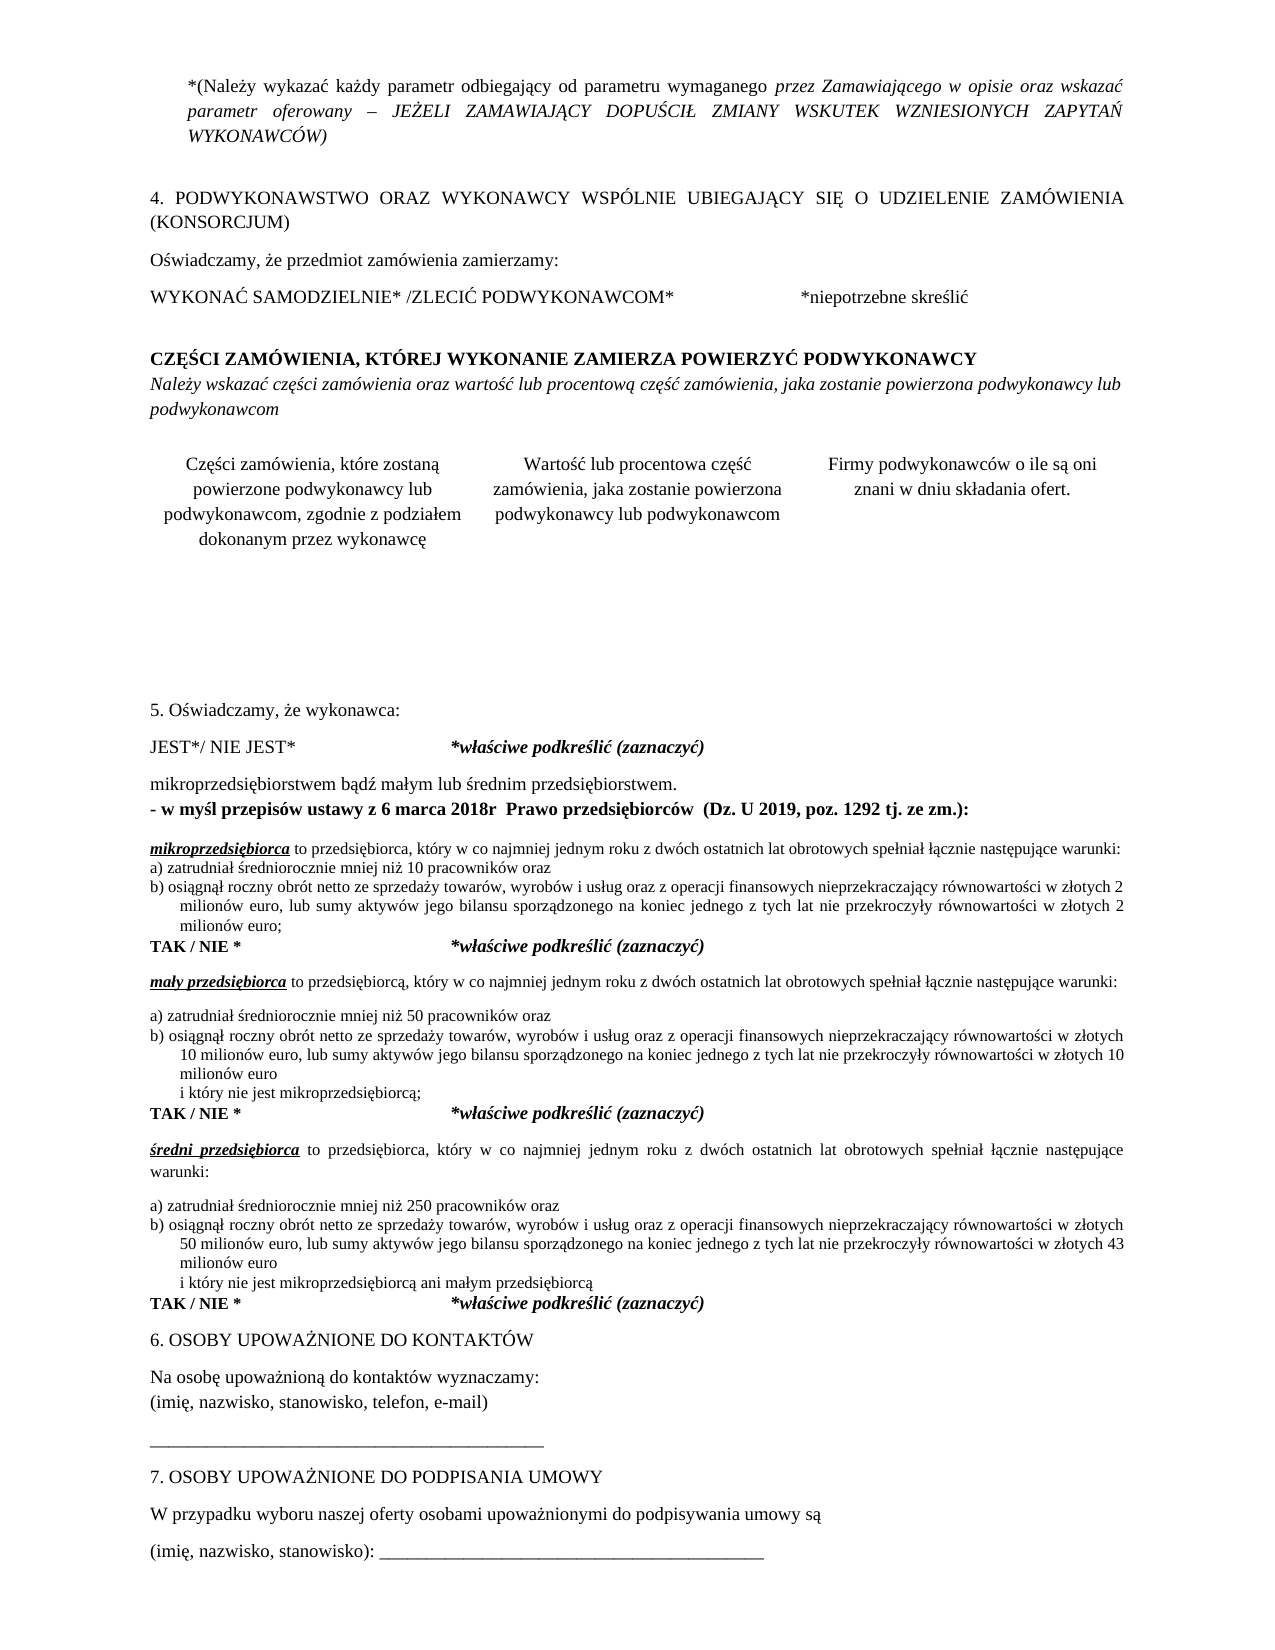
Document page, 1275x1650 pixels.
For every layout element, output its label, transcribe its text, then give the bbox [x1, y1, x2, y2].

text Oświadczamy, że przedmiot zamówienia zamierzamy: [150, 249, 1125, 270]
table_cell [150, 607, 475, 655]
table_header Wartość lub procentowa część zamówienia, jaka zostanie powierzona podwykonawcy lub podwykonawcom [475, 447, 800, 558]
text a) zatrudniał średniorocznie mniej niż 50 pracowników oraz [150, 1006, 1125, 1025]
text średni przedsiębiorca to przedsiębiorca, który w co najmniej jednym roku z dwóch ostatnich lat obrotowych spełniał łącznie następujące warunki: [150, 1139, 1125, 1181]
text b) osiągnął roczny obrót netto ze sprzedaży towarów, wyrobów i usług oraz z operacji finansowych nieprzekraczający równowartości w złotych 10 milionów euro, lub sumy aktywów jego bilansu sporządzonego na koniec jednego z tych lat nie przekroczyły równowartości w złotych 10 milionów euro [150, 1025, 1125, 1083]
text __________________________________________ [150, 1428, 1125, 1450]
text JEST*/ NIE JEST* *właściwe podkreślić (zaznaczyć) [150, 736, 1125, 757]
text (imię, nazwisko, stanowisko): _________________________________________ [150, 1540, 1125, 1562]
table_cell [800, 607, 1125, 655]
table_header Firmy podwykonawców o ile są oni znani w dniu składania ofert. [800, 447, 1125, 558]
text 7. OSOBY UPOWAŻNIONE DO PODPISANIA UMOWY [150, 1466, 1125, 1487]
text (imię, nazwisko, stanowisko, telefon, e-mail) [150, 1391, 1125, 1413]
text W przypadku wyboru naszej oferty osobami upoważnionymi do podpisywania umowy są [150, 1503, 1125, 1524]
text a) zatrudniał średniorocznie mniej niż 10 pracowników oraz [150, 858, 1125, 877]
table_cell [475, 558, 800, 607]
text i który nie jest mikroprzedsiębiorcą; [179, 1083, 1125, 1102]
text b) osiągnął roczny obrót netto ze sprzedaży towarów, wyrobów i usług oraz z operacji finansowych nieprzekraczający równowartości w złotych 2 milionów euro, lub sumy aktywów jego bilansu sporządzonego na koniec jednego z tych lat nie przekroczyły równowartości w złotych 2 milionów euro; [150, 877, 1125, 934]
table_cell [150, 558, 475, 607]
text b) osiągnął roczny obrót netto ze sprzedaży towarów, wyrobów i usług oraz z operacji finansowych nieprzekraczający równowartości w złotych 50 milionów euro, lub sumy aktywów jego bilansu sporządzonego na koniec jednego z tych lat nie przekroczyły równowartości w złotych 43 milionów euro [150, 1215, 1125, 1272]
text 5. Oświadczamy, że wykonawca: [150, 698, 1125, 720]
text mikroprzedsiębiorca to przedsiębiorca, który w co najmniej jednym roku z dwóch ostatnich lat obrotowych spełniał łącznie następujące warunki: [150, 839, 1125, 858]
text TAK / NIE * *właściwe podkreślić (zaznaczyć) [150, 1292, 1125, 1313]
text mikroprzedsiębiorstwem bądź małym lub średnim przedsiębiorstwem. [150, 773, 1125, 795]
text - w myśl przepisów ustawy z 6 marca 2018r Prawo przedsiębiorców (Dz. U 2019, poz. 1292 tj. ze zm.): [150, 798, 1125, 819]
text 4. PODWYKONAWSTWO ORAZ WYKONAWCY WSPÓLNIE UBIEGAJĄCY SIĘ O UDZIELENIE ZAMÓWIENIA (KONSORCJUM) [150, 187, 1125, 233]
text i który nie jest mikroprzedsiębiorcą ani małym przedsiębiorcą [179, 1272, 1125, 1292]
text TAK / NIE * *właściwe podkreślić (zaznaczyć) [150, 1102, 1125, 1124]
table_cell [475, 607, 800, 655]
text a) zatrudniał średniorocznie mniej niż 250 pracowników oraz [150, 1196, 1125, 1215]
table_cell [800, 558, 1125, 607]
text Należy wskazać części zamówienia oraz wartość lub procentową część zamówienia, jaka zostanie powierzona podwykonawcy lub podwykonawcom [150, 373, 1125, 419]
text WYKONAĆ SAMODZIELNIE* /ZLECIĆ PODWYKONAWCOM* *niepotrzebne skreślić [150, 286, 1125, 308]
text CZĘŚCI ZAMÓWIENIA, KTÓREJ WYKONANIE ZAMIERZA POWIERZYĆ PODWYKONAWCY [150, 348, 1125, 370]
text *(Należy wykazać każdy parametr odbiegający od parametru wymaganego przez Zamawiającego w opisie oraz wskazać parametr oferowany – JEŻELI ZAMAWIAJĄCY DOPUŚCIŁ ZMIANY WSKUTEK WZNIESIONYCH ZAPYTAŃ WYKONAWCÓW) [187, 75, 1125, 146]
text 6. OSOBY UPOWAŻNIONE DO KONTAKTÓW [150, 1329, 1125, 1351]
text Na osobę upoważnioną do kontaktów wyznaczamy: [150, 1366, 1125, 1388]
table_header Części zamówienia, które zostaną powierzone podwykonawcy lub podwykonawcom, zgodnie z podziałem dokonanym przez wykonawcę [150, 447, 475, 558]
text TAK / NIE * *właściwe podkreślić (zaznaczyć) [150, 934, 1125, 956]
text mały przedsiębiorca to przedsiębiorcą, który w co najmniej jednym roku z dwóch ostatnich lat obrotowych spełniał łącznie następujące warunki: [150, 972, 1125, 991]
